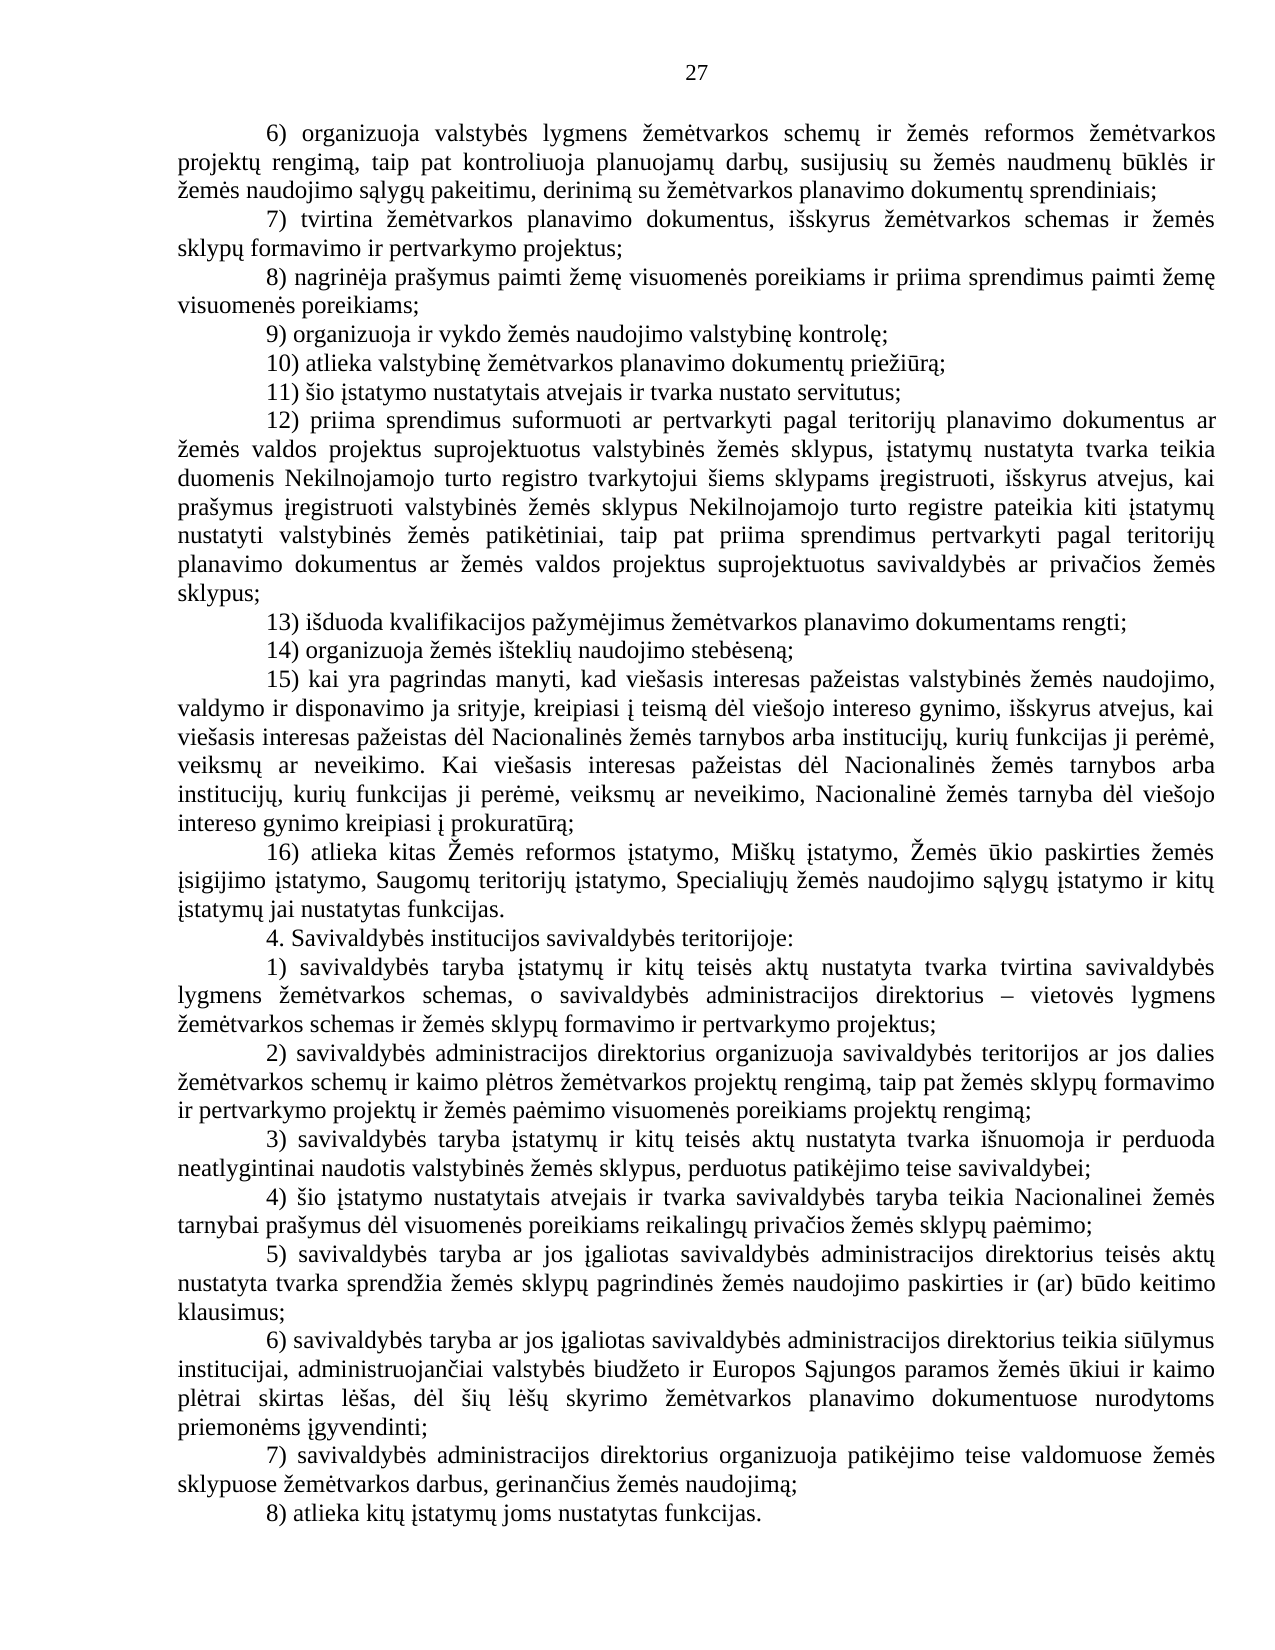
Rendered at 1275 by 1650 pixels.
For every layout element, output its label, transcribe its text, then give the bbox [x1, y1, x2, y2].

text 15) kai yra pagrindas manyti, kad viešasis interesas pažeistas valstybinės žemės naudojimo, valdymo ir disponavimo ja srityje, kreipiasi į teismą dėl viešojo intereso gynimo, išskyrus atvejus, kai viešasis interesas pažeistas dėl Nacionalinės žemės tarnybos arba institucijų, kurių funkcijas ji perėmė, veiksmų ar neveikimo. Kai viešasis interesas pažeistas dėl Nacionalinės žemės tarnybos arba institucijų, kurių funkcijas ji perėmė, veiksmų ar neveikimo, Nacionalinė žemės tarnyba dėl viešojo intereso gynimo kreipiasi į prokuratūrą; [177, 664, 1216, 837]
text 14) organizuoja žemės išteklių naudojimo stebėseną; [177, 636, 1216, 664]
text 8) nagrinėja prašymus paimti žemę visuomenės poreikiams ir priima sprendimus paimti žemę visuomenės poreikiams; [177, 262, 1216, 319]
text 5) savivaldybės taryba ar jos įgaliotas savivaldybės administracijos direktorius teisės aktų nustatyta tvarka sprendžia žemės sklypų pagrindinės žemės naudojimo paskirties ir (ar) būdo keitimo klausimus; [177, 1239, 1216, 1326]
text 3) savivaldybės taryba įstatymų ir kitų teisės aktų nustatyta tvarka išnuomoja ir perduoda neatlygintinai naudotis valstybinės žemės sklypus, perduotus patikėjimo teise savivaldybei; [177, 1124, 1216, 1182]
text 7) tvirtina žemėtvarkos planavimo dokumentus, išskyrus žemėtvarkos schemas ir žemės sklypų formavimo ir pertvarkymo projektus; [177, 204, 1216, 262]
text 10) atlieka valstybinę žemėtvarkos planavimo dokumentų priežiūrą; [177, 348, 1216, 377]
text 1) savivaldybės taryba įstatymų ir kitų teisės aktų nustatyta tvarka tvirtina savivaldybės lygmens žemėtvarkos schemas, o savivaldybės administracijos direktorius – vietovės lygmens žemėtvarkos schemas ir žemės sklypų formavimo ir pertvarkymo projektus; [177, 952, 1216, 1038]
text 6) savivaldybės taryba ar jos įgaliotas savivaldybės administracijos direktorius teikia siūlymus institucijai, administruojančiai valstybės biudžeto ir Europos Sąjungos paramos žemės ūkiui ir kaimo plėtrai skirtas lėšas, dėl šių lėšų skyrimo žemėtvarkos planavimo dokumentuose nurodytoms priemonėms įgyvendinti; [177, 1326, 1216, 1441]
text 8) atlieka kitų įstatymų joms nustatytas funkcijas. [177, 1498, 1216, 1527]
text 4. Savivaldybės institucijos savivaldybės teritorijoje: [177, 923, 1216, 952]
text 2) savivaldybės administracijos direktorius organizuoja savivaldybės teritorijos ar jos dalies žemėtvarkos schemų ir kaimo plėtros žemėtvarkos projektų rengimą, taip pat žemės sklypų formavimo ir pertvarkymo projektų ir žemės paėmimo visuomenės poreikiams projektų rengimą; [177, 1038, 1216, 1124]
text 9) organizuoja ir vykdo žemės naudojimo valstybinę kontrolę; [177, 319, 1216, 348]
text 11) šio įstatymo nustatytais atvejais ir tvarka nustato servitutus; [177, 377, 1216, 406]
text 16) atlieka kitas Žemės reformos įstatymo, Miškų įstatymo, Žemės ūkio paskirties žemės įsigijimo įstatymo, Saugomų teritorijų įstatymo, Specialiųjų žemės naudojimo sąlygų įstatymo ir kitų įstatymų jai nustatytas funkcijas. [177, 837, 1216, 923]
text 7) savivaldybės administracijos direktorius organizuoja patikėjimo teise valdomuose žemės sklypuose žemėtvarkos darbus, gerinančius žemės naudojimą; [177, 1441, 1216, 1498]
text 6) organizuoja valstybės lygmens žemėtvarkos schemų ir žemės reformos žemėtvarkos projektų rengimą, taip pat kontroliuoja planuojamų darbų, susijusių su žemės naudmenų būklės ir žemės naudojimo sąlygų pakeitimu, derinimą su žemėtvarkos planavimo dokumentų sprendiniais; [177, 118, 1216, 204]
text 12) priima sprendimus suformuoti ar pertvarkyti pagal teritorijų planavimo dokumentus ar žemės valdos projektus suprojektuotus valstybinės žemės sklypus, įstatymų nustatyta tvarka teikia duomenis Nekilnojamojo turto registro tvarkytojui šiems sklypams įregistruoti, išskyrus atvejus, kai prašymus įregistruoti valstybinės žemės sklypus Nekilnojamojo turto registre pateikia kiti įstatymų nustatyti valstybinės žemės patikėtiniai, taip pat priima sprendimus pertvarkyti pagal teritorijų planavimo dokumentus ar žemės valdos projektus suprojektuotus savivaldybės ar privačios žemės sklypus; [177, 406, 1216, 607]
text 13) išduoda kvalifikacijos pažymėjimus žemėtvarkos planavimo dokumentams rengti; [177, 607, 1216, 636]
text 4) šio įstatymo nustatytais atvejais ir tvarka savivaldybės taryba teikia Nacionalinei žemės tarnybai prašymus dėl visuomenės poreikiams reikalingų privačios žemės sklypų paėmimo; [177, 1182, 1216, 1239]
